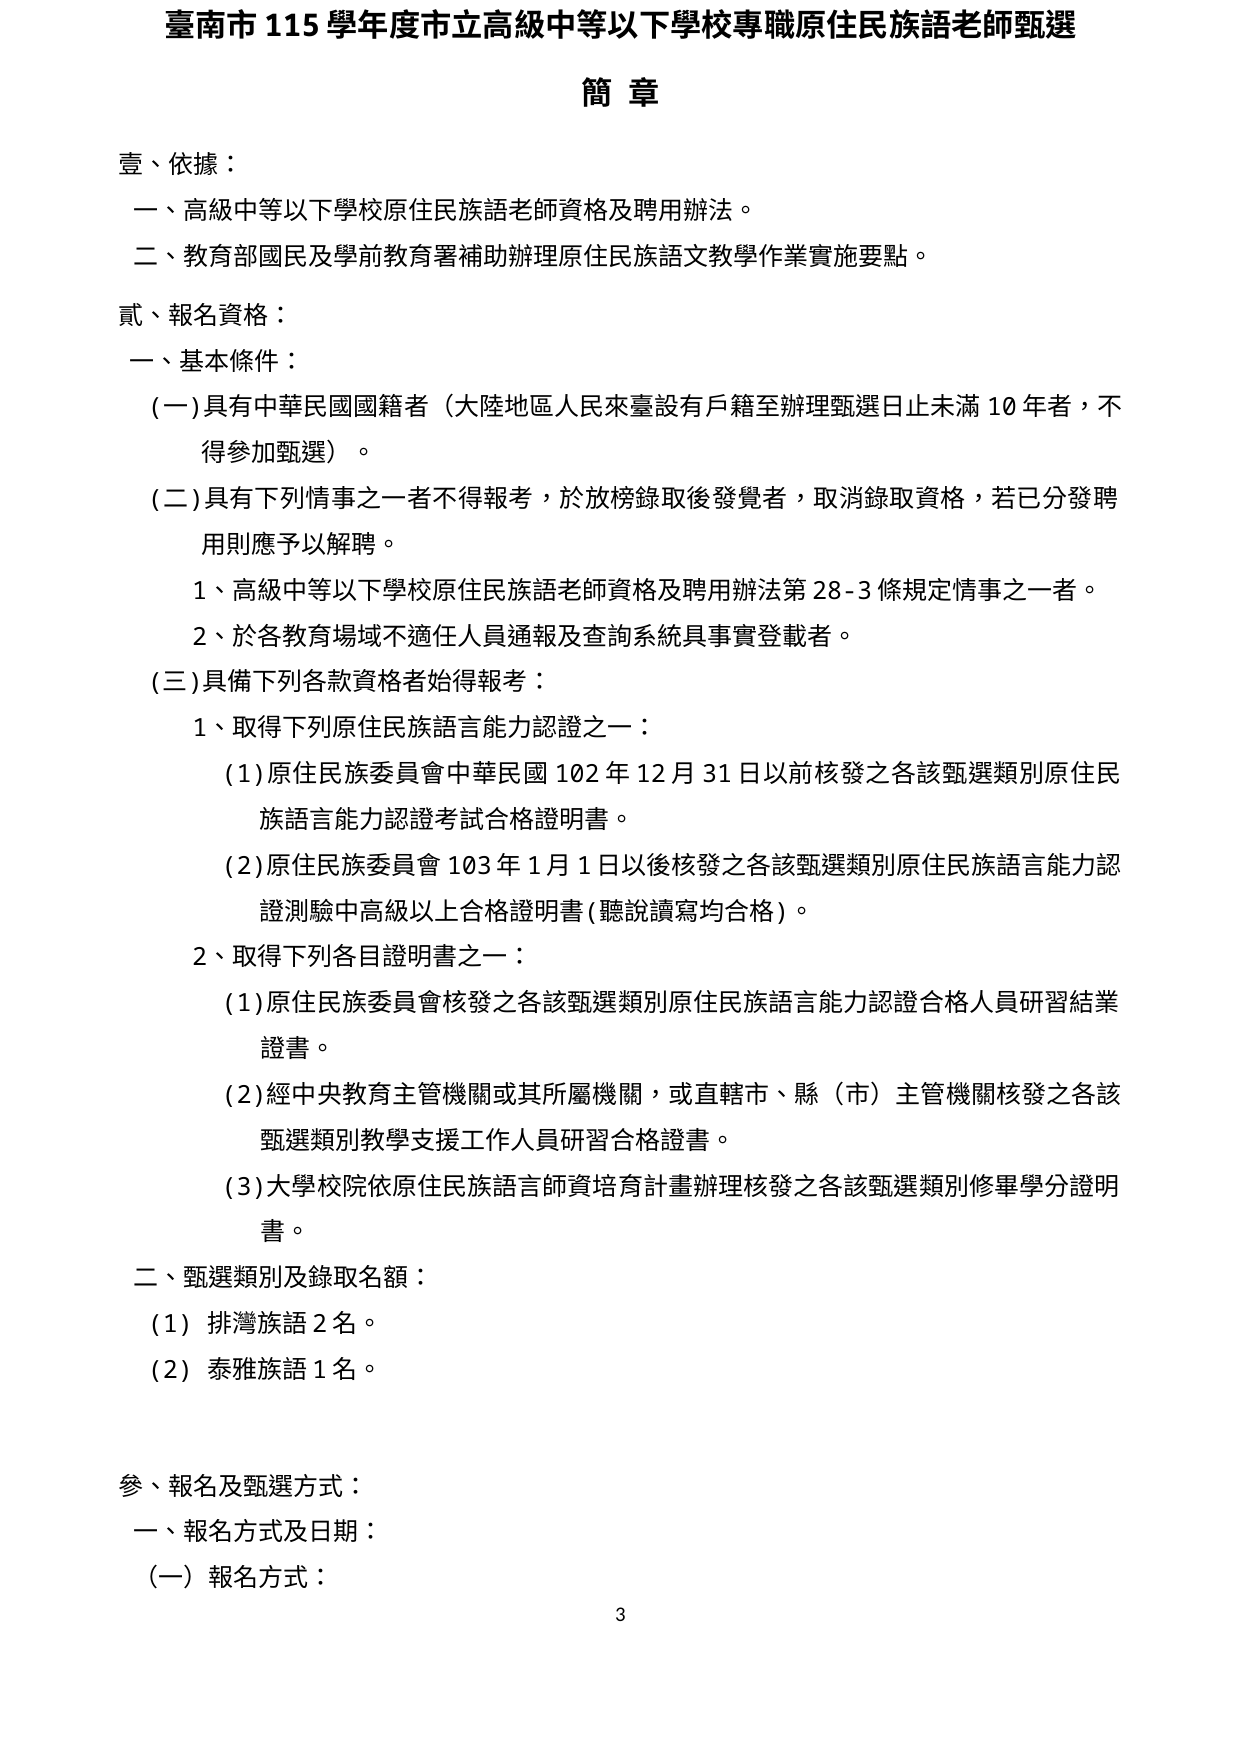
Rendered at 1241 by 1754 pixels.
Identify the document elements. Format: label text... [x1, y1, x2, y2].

text (三)具備下列各款資格者始得報考： [148, 654, 1122, 700]
text 二、甄選類別及錄取名額： [118, 1250, 1122, 1296]
text (二)具有下列情事之一者不得報考，於放榜錄取後發覺者，取消錄取資格，若已分發聘用則應予以解聘。 [148, 471, 1122, 562]
text 2、取得下列各目證明書之一： [192, 929, 1122, 975]
text (2)原住民族委員會103年1月1日以後核發之各該甄選類別原住民族語言能力認證測驗中高級以上合格證明書(聽說讀寫均合格)。 [221, 837, 1122, 929]
text 壹、依據： [118, 136, 1122, 182]
text 一、基本條件： [129, 333, 1122, 379]
text 臺南市115學年度市立高級中等以下學校專職原住民族語老師甄選 [118, 0, 1122, 45]
text (一)具有中華民國國籍者（大陸地區人民來臺設有戶籍至辦理甄選日止未滿10年者，不得參加甄選）。 [148, 379, 1122, 471]
text 簡 章 [118, 68, 1122, 113]
text 參、報名及甄選方式： [118, 1458, 1122, 1504]
text （一）報名方式： [118, 1550, 1122, 1596]
text 1、取得下列原住民族語言能力認證之一： [192, 700, 1122, 746]
text 2、於各教育場域不適任人員通報及查詢系統具事實登載者。 [192, 608, 1122, 654]
list 泰雅族語1名。 [148, 1342, 1122, 1387]
text (3)大學校院依原住民族語言師資培育計畫辦理核發之各該甄選類別修畢學分證明書。 [221, 1158, 1122, 1250]
list 排灣族語2名。 [148, 1296, 1122, 1342]
text 1、高級中等以下學校原住民族語老師資格及聘用辦法第28-3條規定情事之一者。 [192, 562, 1122, 608]
text (1)原住民族委員會核發之各該甄選類別原住民族語言能力認證合格人員研習結業證書。 [221, 975, 1122, 1067]
text 二、教育部國民及學前教育署補助辦理原住民族語文教學作業實施要點。 [118, 229, 1122, 275]
text 一、報名方式及日期： [133, 1504, 1122, 1550]
text (1)原住民族委員會中華民國102年12月31日以前核發之各該甄選類別原住民族語言能力認證考試合格證明書。 [221, 746, 1122, 837]
text 貳、報名資格： [118, 287, 1122, 333]
text (2)經中央教育主管機關或其所屬機關，或直轄市、縣（市）主管機關核發之各該甄選類別教學支援工作人員研習合格證書。 [221, 1067, 1122, 1158]
text 一、高級中等以下學校原住民族語老師資格及聘用辦法。 [118, 183, 1122, 229]
